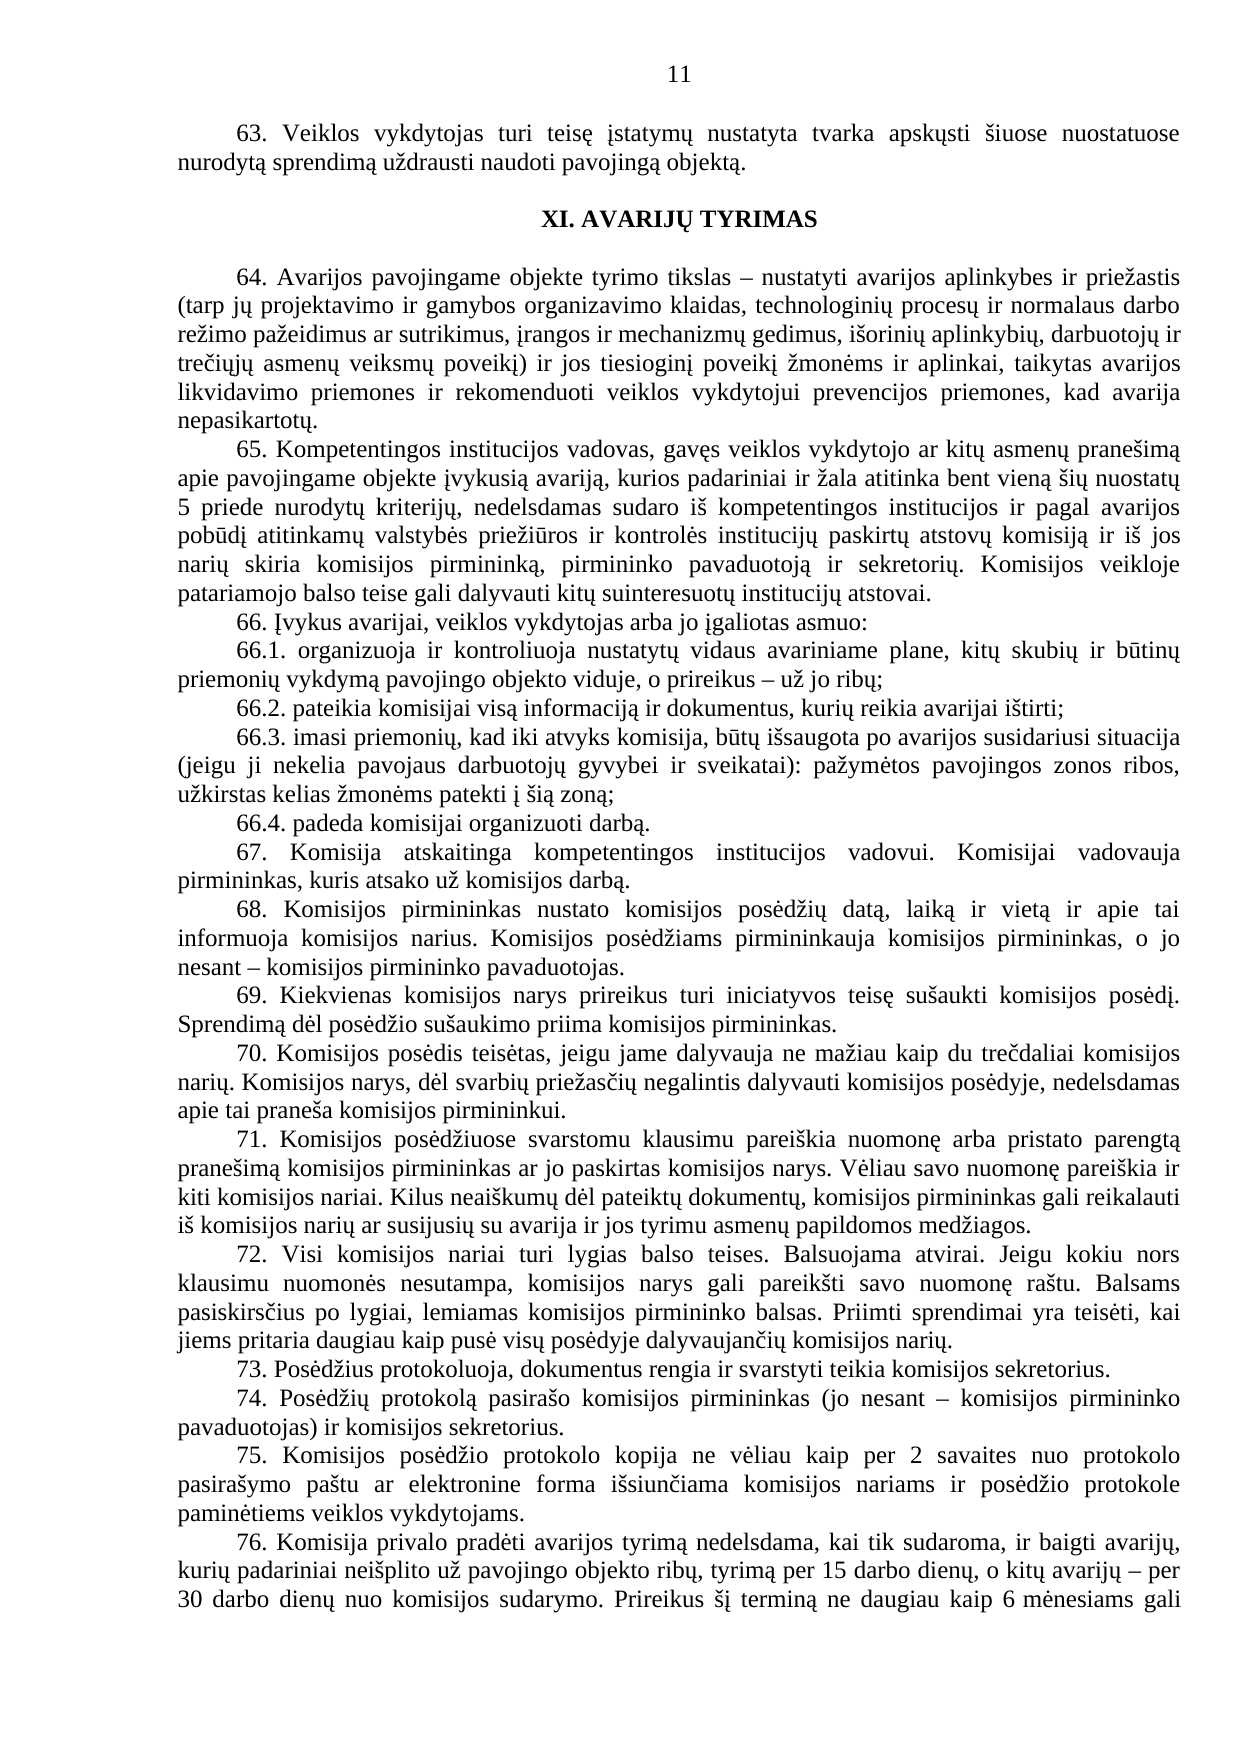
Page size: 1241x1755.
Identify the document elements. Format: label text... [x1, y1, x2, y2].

text 69. Kiekvienas komisijos narys prireikus turi iniciatyvos teisę sušaukti komisijos posėdį. Sprendimą dėl posėdžio sušaukimo priima komisijos pirmininkas. [177, 981, 1181, 1038]
text 71. Komisijos posėdžiuose svarstomu klausimu pareiškia nuomonę arba pristato parengtą pranešimą komisijos pirmininkas ar jo paskirtas komisijos narys. Vėliau savo nuomonę pareiškia ir kiti komisijos nariai. Kilus neaiškumų dėl pateiktų dokumentų, komisijos pirmininkas gali reikalauti iš komisijos narių ar susijusių su avarija ir jos tyrimu asmenų papildomos medžiagos. [177, 1124, 1181, 1239]
text 66.2. pateikia komisijai visą informaciją ir dokumentus, kurių reikia avarijai ištirti; [177, 693, 1181, 722]
text 63. Veiklos vykdytojas turi teisę įstatymų nustatyta tvarka apskųsti šiuose nuostatuose nurodytą sprendimą uždrausti naudoti pavojingą objektą. [177, 118, 1181, 176]
text 76. Komisija privalo pradėti avarijos tyrimą nedelsdama, kai tik sudaroma, ir baigti avarijų, kurių padariniai neišplito už pavojingo objekto ribų, tyrimą per 15 darbo dienų, o kitų avarijų – per 30 darbo dienų nuo komisijos sudarymo. Prireikus šį terminą ne daugiau kaip 6 mėnesiams gali [177, 1527, 1181, 1613]
text 67. Komisija atskaitinga kompetentingos institucijos vadovui. Komisijai vadovauja pirmininkas, kuris atsako už komisijos darbą. [177, 837, 1181, 894]
text 73. Posėdžius protokoluoja, dokumentus rengia ir svarstyti teikia komisijos sekretorius. [177, 1354, 1181, 1383]
text 66.4. padeda komisijai organizuoti darbą. [177, 808, 1181, 837]
text 66.3. imasi priemonių, kad iki atvyks komisija, būtų išsaugota po avarijos susidariusi situacija (jeigu ji nekelia pavojaus darbuotojų gyvybei ir sveikatai): pažymėtos pavojingos zonos ribos, užkirstas kelias žmonėms patekti į šią zoną; [177, 722, 1181, 808]
text 66. Įvykus avarijai, veiklos vykdytojas arba jo įgaliotas asmuo: [177, 607, 1181, 636]
text 66.1. organizuoja ir kontroliuoja nustatytų vidaus avariniame plane, kitų skubių ir būtinų priemonių vykdymą pavojingo objekto viduje, o prireikus – už jo ribų; [177, 636, 1181, 693]
text 64. Avarijos pavojingame objekte tyrimo tikslas – nustatyti avarijos aplinkybes ir priežastis (tarp jų projektavimo ir gamybos organizavimo klaidas, technologinių procesų ir normalaus darbo režimo pažeidimus ar sutrikimus, įrangos ir mechanizmų gedimus, išorinių aplinkybių, darbuotojų ir trečiųjų asmenų veiksmų poveikį) ir jos tiesioginį poveikį žmonėms ir aplinkai, taikytas avarijos likvidavimo priemones ir rekomenduoti veiklos vykdytojui prevencijos priemones, kad avarija nepasikartotų. [177, 262, 1181, 434]
text XI. AVARIJŲ TYRIMAS [177, 204, 1181, 233]
text 70. Komisijos posėdis teisėtas, jeigu jame dalyvauja ne mažiau kaip du trečdaliai komisijos narių. Komisijos narys, dėl svarbių priežasčių negalintis dalyvauti komisijos posėdyje, nedelsdamas apie tai praneša komisijos pirmininkui. [177, 1038, 1181, 1124]
text 65. Kompetentingos institucijos vadovas, gavęs veiklos vykdytojo ar kitų asmenų pranešimą apie pavojingame objekte įvykusią avariją, kurios padariniai ir žala atitinka bent vieną šių nuostatų 5 priede nurodytų kriterijų, nedelsdamas sudaro iš kompetentingos institucijos ir pagal avarijos pobūdį atitinkamų valstybės priežiūros ir kontrolės institucijų paskirtų atstovų komisiją ir iš jos narių skiria komisijos pirmininką, pirmininko pavaduotoją ir sekretorių. Komisijos veikloje patariamojo balso teise gali dalyvauti kitų suinteresuotų institucijų atstovai. [177, 434, 1181, 607]
text 74. Posėdžių protokolą pasirašo komisijos pirmininkas (jo nesant – komisijos pirmininko pavaduotojas) ir komisijos sekretorius. [177, 1383, 1181, 1441]
text 68. Komisijos pirmininkas nustato komisijos posėdžių datą, laiką ir vietą ir apie tai informuoja komisijos narius. Komisijos posėdžiams pirmininkauja komisijos pirmininkas, o jo nesant – komisijos pirmininko pavaduotojas. [177, 894, 1181, 981]
text 72. Visi komisijos nariai turi lygias balso teises. Balsuojama atvirai. Jeigu kokiu nors klausimu nuomonės nesutampa, komisijos narys gali pareikšti savo nuomonę raštu. Balsams pasiskirsčius po lygiai, lemiamas komisijos pirmininko balsas. Priimti sprendimai yra teisėti, kai jiems pritaria daugiau kaip pusė visų posėdyje dalyvaujančių komisijos narių. [177, 1239, 1181, 1354]
text 75. Komisijos posėdžio protokolo kopija ne vėliau kaip per 2 savaites nuo protokolo pasirašymo paštu ar elektronine forma išsiunčiama komisijos nariams ir posėdžio protokole paminėtiems veiklos vykdytojams. [177, 1441, 1181, 1527]
